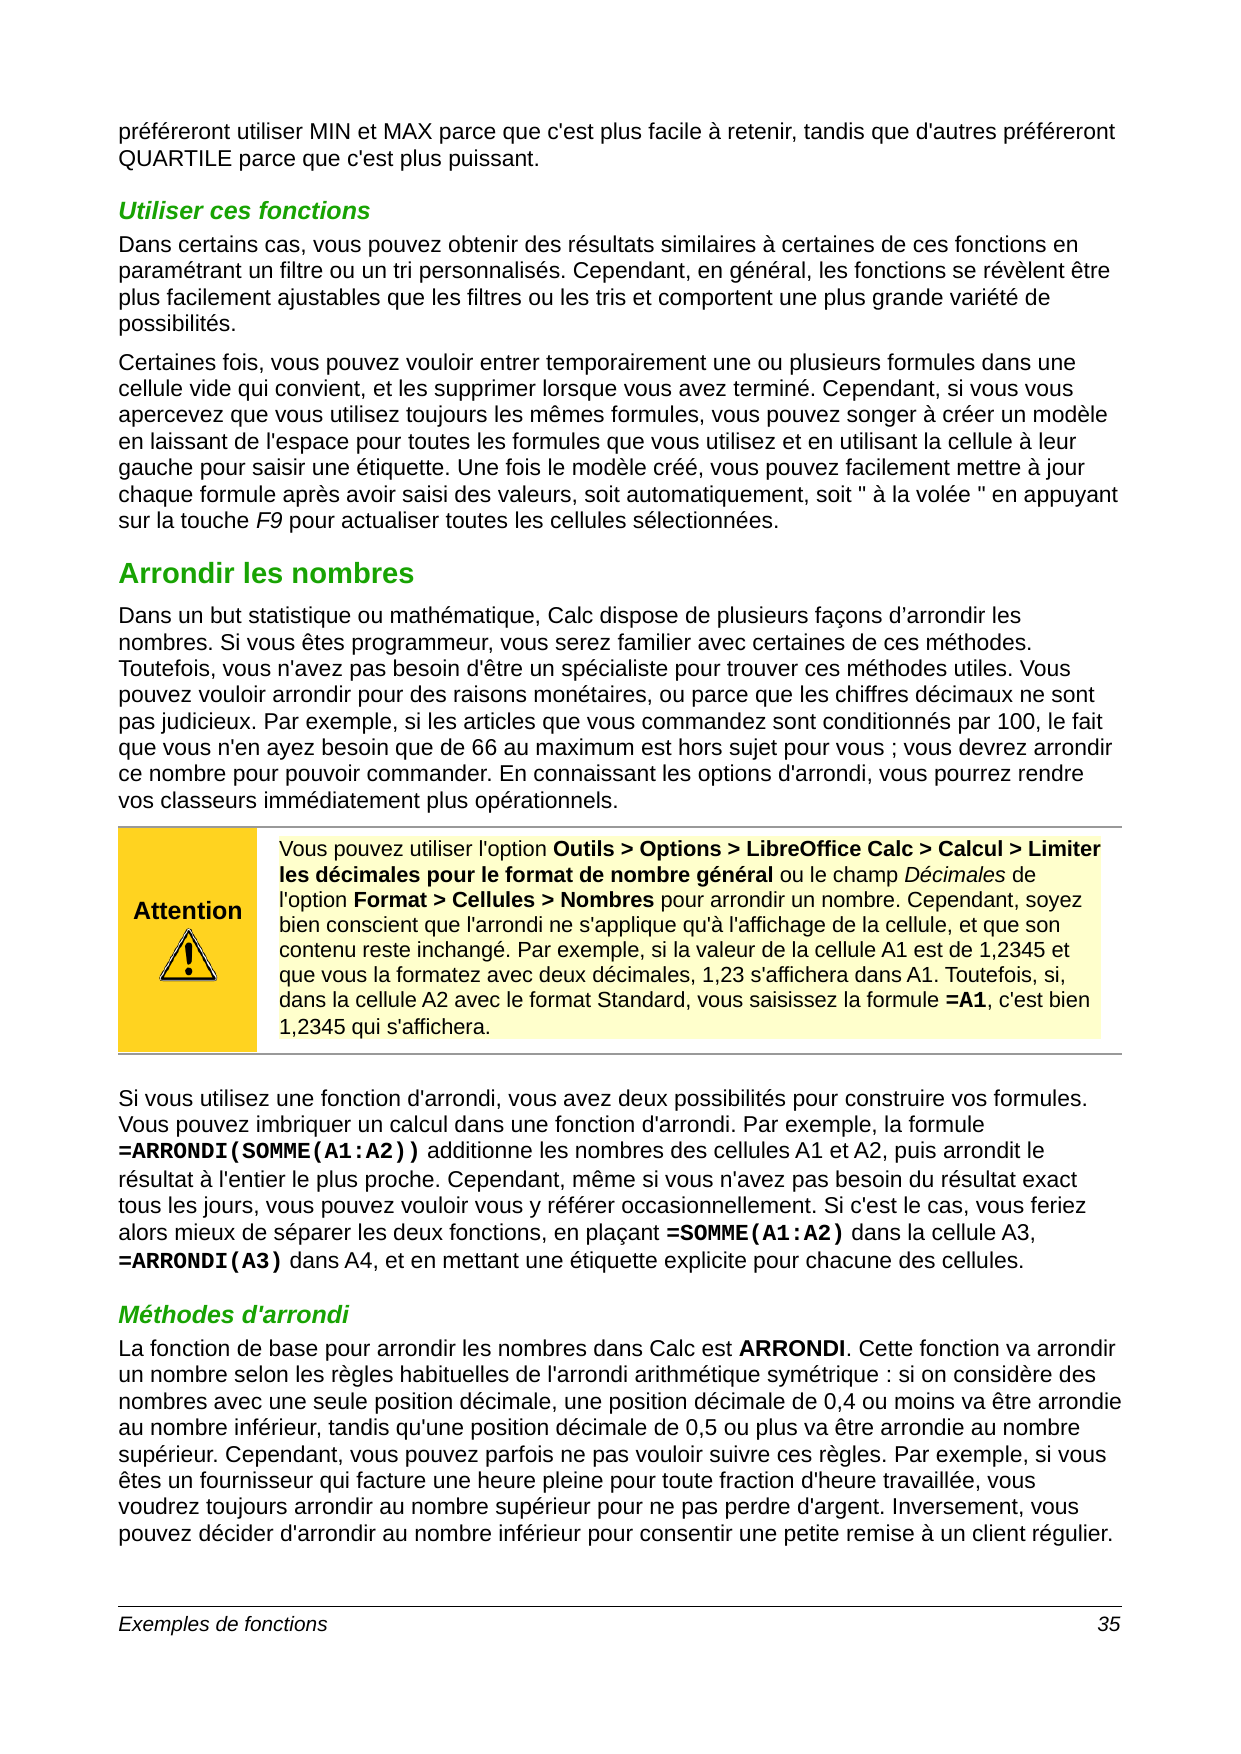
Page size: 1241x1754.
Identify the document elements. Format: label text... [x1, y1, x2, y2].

table_header Attention [118, 828, 257, 1052]
text préféreront utiliser MIN et MAX parce que c'est plus facile à retenir, tandis que d'autres préféreront QUARTILE parce que c'est plus puissant. [118, 118, 1122, 171]
text La fonction de base pour arrondir les nombres dans Calc est ARRONDI. Cette fonction va arrondir un nombre selon les règles habituelles de l'arrondi arithmétique symétrique : si on considère des nombres avec une seule position décimale, une position décimale de 0,4 ou moins va être arrondie au nombre inférieur, tandis qu'une position décimale de 0,5 ou plus va être arrondie au nombre supérieur. Cependant, vous pouvez parfois ne pas vouloir suivre ces règles. Par exemple, si vous êtes un fournisseur qui facture une heure pleine pour toute fraction d'heure travaillée, vous voudrez toujours arrondir au nombre supérieur pour ne pas perdre d'argent. Inversement, vous pouvez décider d'arrondir au nombre inférieur pour consentir une petite remise à un client régulier. [118, 1335, 1122, 1546]
picture [155, 924, 220, 985]
table_header Vous pouvez utiliser l'option Outils > Options > LibreOffice Calc > Calcul > Limiter les décimales pour le format de nombre général ou le champ Décimales de l'option Format > Cellules > Nombres pour arrondir un nombre. Cependant, soyez bien conscient que l'arrondi ne s'applique qu'à l'affichage de la cellule, et que son contenu reste inchangé. Par exemple, si la valeur de la cellule A1 est de 1,2345 et que vous la formatez avec deux décimales, 1,23 s'affichera dans A1. Toutefois, si, dans la cellule A2 avec le format Standard, vous saisissez la formule =A1, c'est bien 1,2345 qui s'affichera. [258, 828, 1122, 1052]
text Dans certains cas, vous pouvez obtenir des résultats similaires à certaines de ces fonctions en paramétrant un filtre ou un tri personnalisés. Cependant, en général, les fonctions se révèlent être plus facilement ajustables que les filtres ou les tris et comportent une plus grande variété de possibilités. [118, 231, 1122, 336]
text Certaines fois, vous pouvez vouloir entrer temporairement une ou plusieurs formules dans une cellule vide qui convient, et les supprimer lorsque vous avez terminé. Cependant, si vous vous apercevez que vous utilisez toujours les mêmes formules, vous pouvez songer à créer un modèle en laissant de l'espace pour toutes les formules que vous utilisez et en utilisant la cellule à leur gauche pour saisir une étiquette. Une fois le modèle créé, vous pouvez facilement mettre à jour chaque formule après avoir saisi des valeurs, soit automatiquement, soit " à la volée " en appuyant sur la touche F9 pour actualiser toutes les cellules sélectionnées. [118, 349, 1122, 533]
subtitle Méthodes d'arrondi [118, 1300, 1122, 1329]
text Si vous utilisez une fonction d'arrondi, vous avez deux possibilités pour construire vos formules. Vous pouvez imbriquer un calcul dans une fonction d'arrondi. Par exemple, la formule =ARRONDI(SOMME(A1:A2)) additionne les nombres des cellules A1 et A2, puis arrondit le résultat à l'entier le plus proche. Cependant, même si vous n'avez pas besoin du résultat exact tous les jours, vous pouvez vouloir vous y référer occasionnellement. Si c'est le cas, vous feriez alors mieux de séparer les deux fonctions, en plaçant =SOMME(A1:A2) dans la cellule A3, =ARRONDI(A3) dans A4, et en mettant une étiquette explicite pour chacune des cellules. [118, 1085, 1122, 1275]
subtitle Arrondir les nombres [118, 556, 1122, 590]
subtitle Utiliser ces fonctions [118, 196, 1122, 224]
text Dans un but statistique ou mathématique, Calc dispose de plusieurs façons d’arrondir les nombres. Si vous êtes programmeur, vous serez familier avec certaines de ces méthodes. Toutefois, vous n'avez pas besoin d'être un spécialiste pour trouver ces méthodes utiles. Vous pouvez vouloir arrondir pour des raisons monétaires, ou parce que les chiffres décimaux ne sont pas judicieux. Par exemple, si les articles que vous commandez sont conditionnés par 100, le fait que vous n'en ayez besoin que de 66 au maximum est hors sujet pour vous ; vous devrez arrondir ce nombre pour pouvoir commander. En connaissant les options d'arrondi, vous pourrez rendre vos classeurs immédiatement plus opérationnels. [118, 602, 1122, 813]
